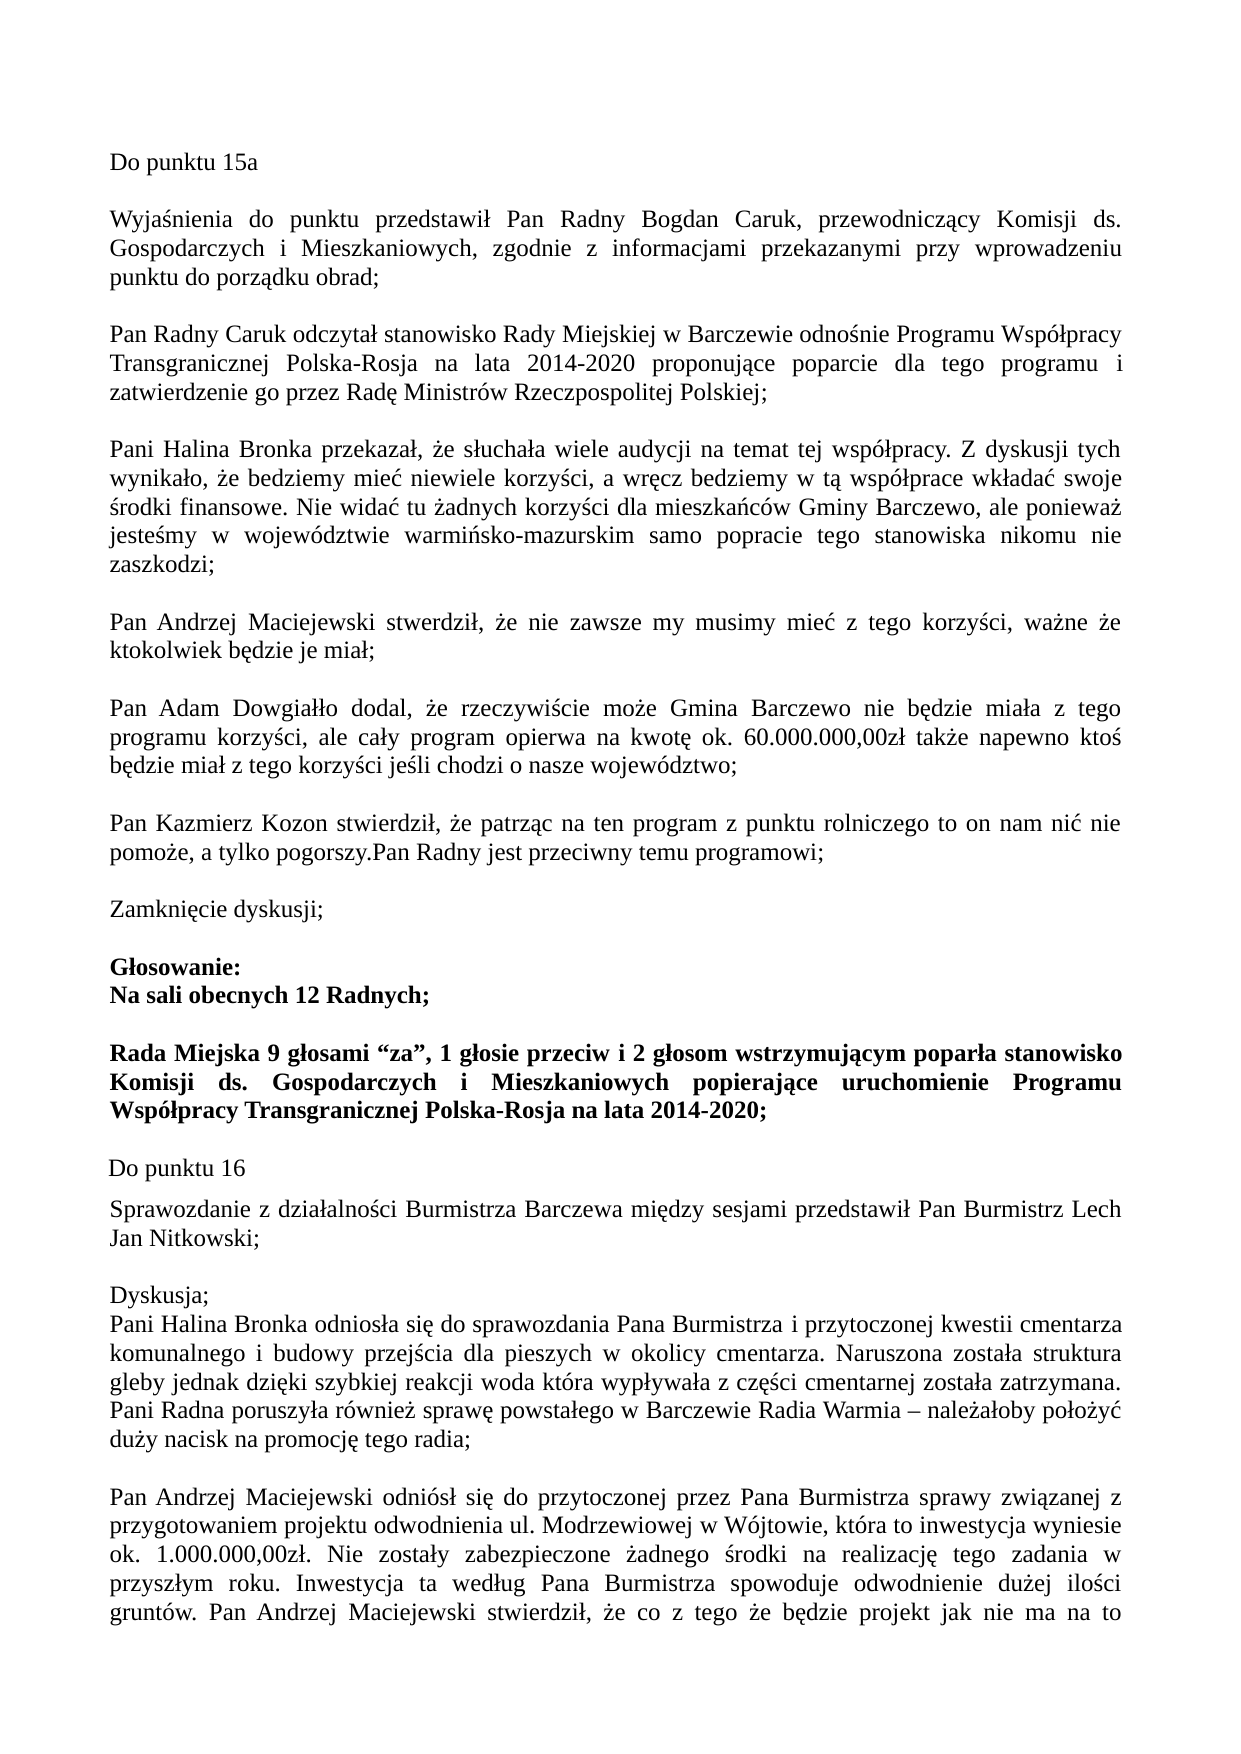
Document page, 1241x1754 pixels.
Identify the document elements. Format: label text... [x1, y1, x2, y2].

text Pan Kazmierz Kozon stwierdził, że patrząc na ten program z punktu rolniczego to on nam nić nie pomoże, a tylko pogorszy.Pan Radny jest przeciwny temu programowi; [109, 808, 1123, 866]
text Pan Radny Caruk odczytał stanowisko Rady Miejskiej w Barczewie odnośnie Programu Współpracy Transgranicznej Polska-Rosja na lata 2014-2020 proponujące poparcie dla tego programu i zatwierdzenie go przez Radę Ministrów Rzeczpospolitej Polskiej; [109, 319, 1123, 406]
text Pan Andrzej Maciejewski stwerdził, że nie zawsze my musimy mieć z tego korzyści, ważne że ktokolwiek będzie je miał; [109, 607, 1123, 664]
text Pan Andrzej Maciejewski odniósł się do przytoczonej przez Pana Burmistrza sprawy związanej z przygotowaniem projektu odwodnienia ul. Modrzewiowej w Wójtowie, która to inwestycja wyniesie ok. 1.000.000,00zł. Nie zostały zabezpieczone żadnego środki na realizację tego zadania w przyszłym roku. Inwestycja ta według Pana Burmistrza spowoduje odwodnienie dużej ilości gruntów. Pan Andrzej Maciejewski stwierdził, że co z tego że będzie projekt jak nie ma na to [109, 1482, 1123, 1626]
text Pan Adam Dowgiałło dodal, że rzeczywiście może Gmina Barczewo nie będzie miała z tego programu korzyści, ale cały program opierwa na kwotę ok. 60.000.000,00zł także napewno ktoś będzie miał z tego korzyści jeśli chodzi o nasze województwo; [109, 693, 1123, 779]
text Dyskusja; [109, 1281, 1123, 1309]
text Zamknięcie dyskusji; [109, 894, 1123, 923]
text Wyjaśnienia do punktu przedstawił Pan Radny Bogdan Caruk, przewodniczący Komisji ds. Gospodarczych i Mieszkaniowych, zgodnie z informacjami przekazanymi przy wprowadzeniu punktu do porządku obrad; [109, 204, 1123, 291]
text Do punktu 16 [108, 1153, 1123, 1182]
text Sprawozdanie z działalności Burmistrza Barczewa między sesjami przedstawił Pan Burmistrz Lech Jan Nitkowski; [109, 1194, 1123, 1252]
text Pani Halina Bronka odniosła się do sprawozdania Pana Burmistrza i przytoczonej kwestii cmentarza komunalnego i budowy przejścia dla pieszych w okolicy cmentarza. Naruszona została struktura gleby jednak dzięki szybkiej reakcji woda która wypływała z części cmentarnej została zatrzymana. Pani Radna poruszyła również sprawę powstałego w Barczewie Radia Warmia – należałoby położyć duży nacisk na promocję tego radia; [109, 1309, 1123, 1453]
text Pani Halina Bronka przekazał, że słuchała wiele audycji na temat tej współpracy. Z dyskusji tych wynikało, że bedziemy mieć niewiele korzyści, a wręcz bedziemy w tą współprace wkładać swoje środki finansowe. Nie widać tu żadnych korzyści dla mieszkańców Gminy Barczewo, ale ponieważ jesteśmy w województwie warmińsko-mazurskim samo popracie tego stanowiska nikomu nie zaszkodzi; [109, 434, 1123, 578]
text Głosowanie: [109, 952, 1123, 981]
text Na sali obecnych 12 Radnych; [109, 981, 1123, 1009]
text Do punktu 15a [109, 147, 1123, 176]
text Rada Miejska 9 głosami “za”, 1 głosie przeciw i 2 głosom wstrzymującym poparła stanowisko Komisji ds. Gospodarczych i Mieszkaniowych popierające uruchomienie Programu Współpracy Transgranicznej Polska-Rosja na lata 2014-2020; [109, 1038, 1123, 1124]
